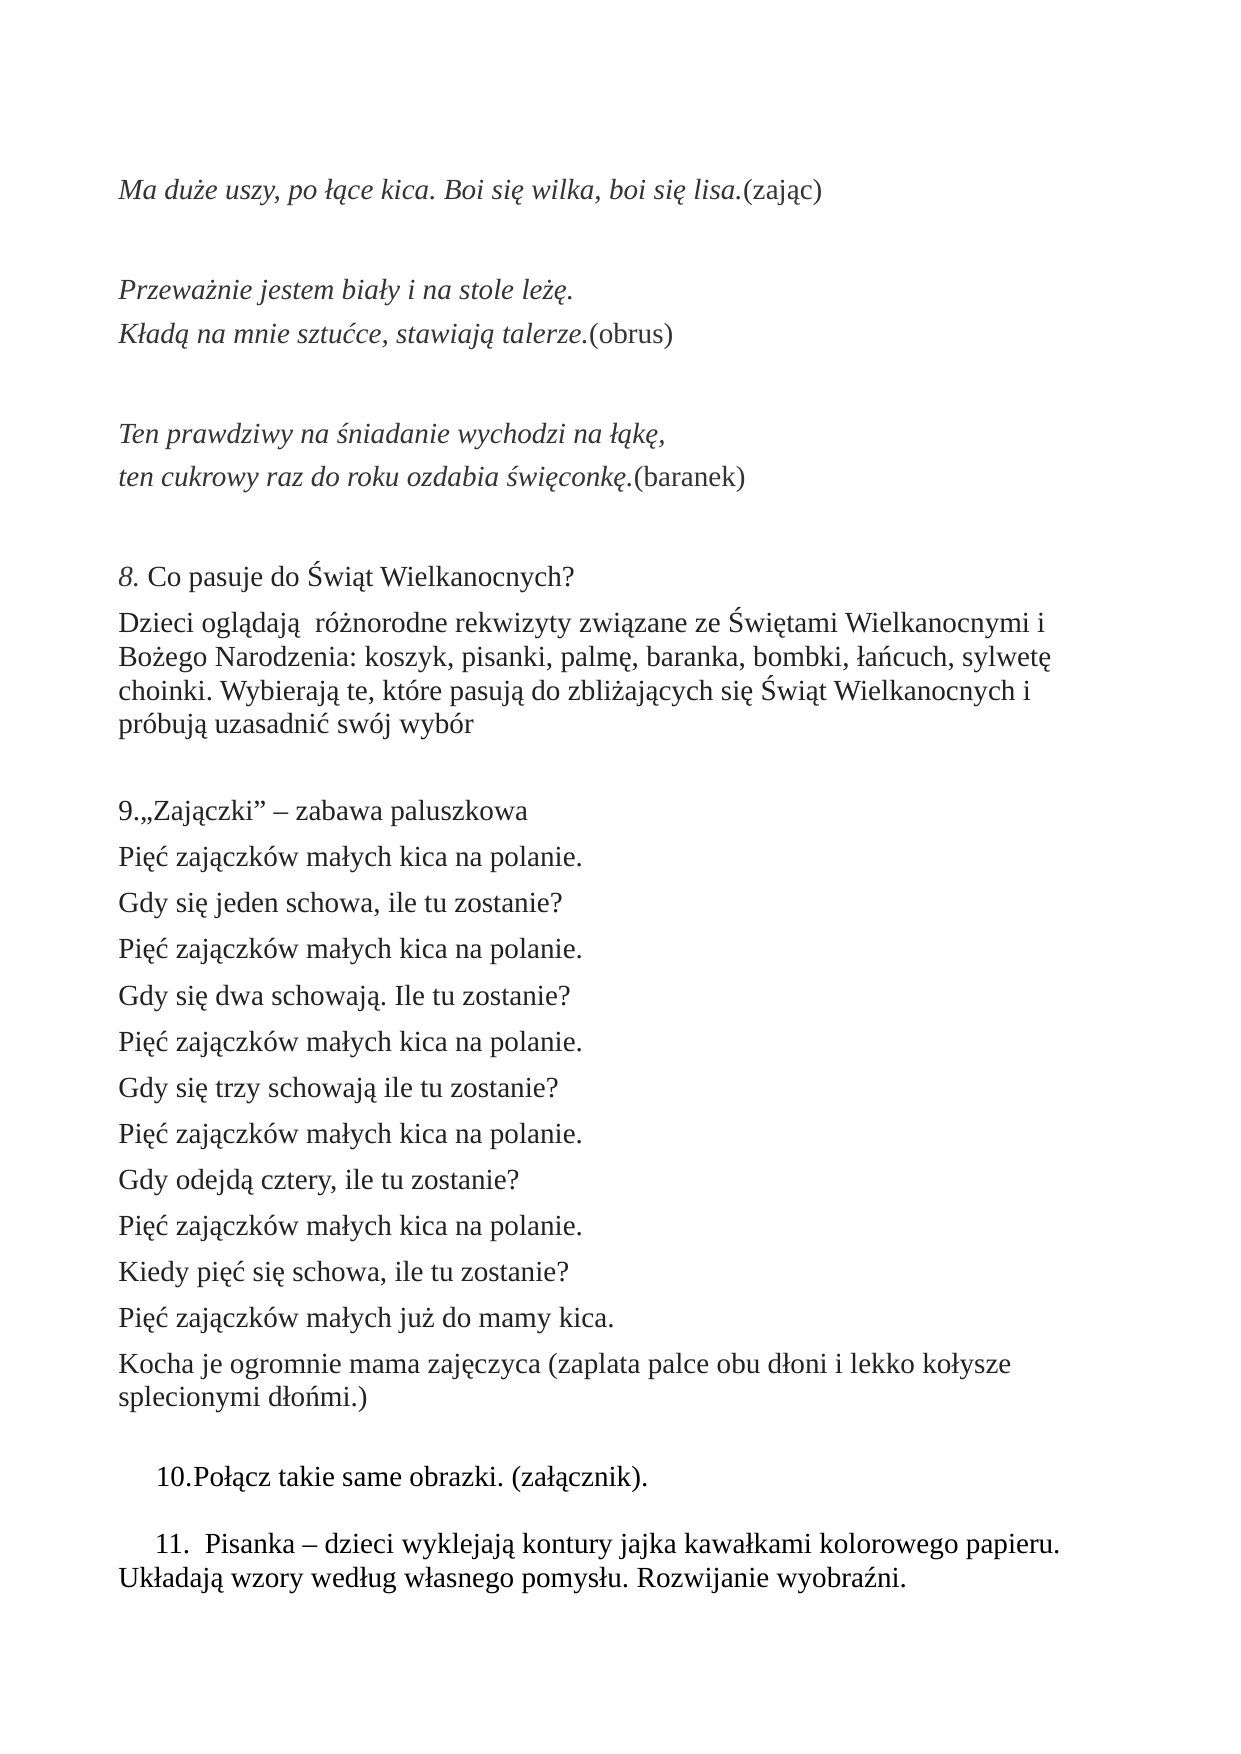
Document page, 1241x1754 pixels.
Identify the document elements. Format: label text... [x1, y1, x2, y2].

text Pięć zajączków małych kica na polanie. [118, 1024, 1122, 1057]
text 11. Pisanka – dzieci wyklejają kontury jajka kawałkami kolorowego papieru. Układają wzory według własnego pomysłu. Rozwijanie wyobraźni. [118, 1526, 1122, 1593]
list Połącz takie same obrazki. (załącznik). [156, 1459, 1122, 1493]
text Pięć zajączków małych kica na polanie. [118, 932, 1122, 965]
text Pięć zajączków małych już do mamy kica. [118, 1300, 1122, 1333]
text Pięć zajączków małych kica na polanie. [118, 1116, 1122, 1149]
text Gdy się dwa schowają. Ile tu zostanie? [118, 978, 1122, 1011]
text Dzieci oglądają różnorodne rekwizyty związane ze Świętami Wielkanocnymi i Bożego Narodzenia: koszyk, pisanki, palmę, baranka, bombki, łańcuch, sylwetę choinki. Wybierają te, które pasują do zbliżających się Świąt Wielkanocnych i próbują uzasadnić swój wybór [118, 606, 1122, 740]
text Kiedy pięć się schowa, ile tu zostanie? [118, 1254, 1122, 1287]
text Ma duże uszy, po łące kica. Boi się wilka, boi się lisa.(zając) [118, 118, 1122, 206]
text Gdy odejdą cztery, ile tu zostanie? [118, 1162, 1122, 1195]
text 9.„Zajączki” – zabawa paluszkowa [118, 793, 1122, 827]
text Kocha je ogromnie mama zajęczyca (zaplata palce obu dłoni i lekko kołysze splecionymi dłońmi.) [118, 1346, 1122, 1413]
text Pięć zajączków małych kica na polanie. [118, 1208, 1122, 1241]
text 8. Co pasuje do Świąt Wielkanocnych? [118, 506, 1122, 593]
text Ten prawdziwy na śniadanie wychodzi na łąkę, ten cukrowy raz do roku ozdabia święconkę.(baranek) [118, 362, 1122, 493]
text Przeważnie jestem biały i na stole leżę. Kładą na mnie sztućce, stawiają talerze.(obrus) [118, 218, 1122, 349]
text Pięć zajączków małych kica na polanie. [118, 839, 1122, 873]
text Gdy się jeden schowa, ile tu zostanie? [118, 886, 1122, 919]
text Gdy się trzy schowają ile tu zostanie? [118, 1070, 1122, 1103]
